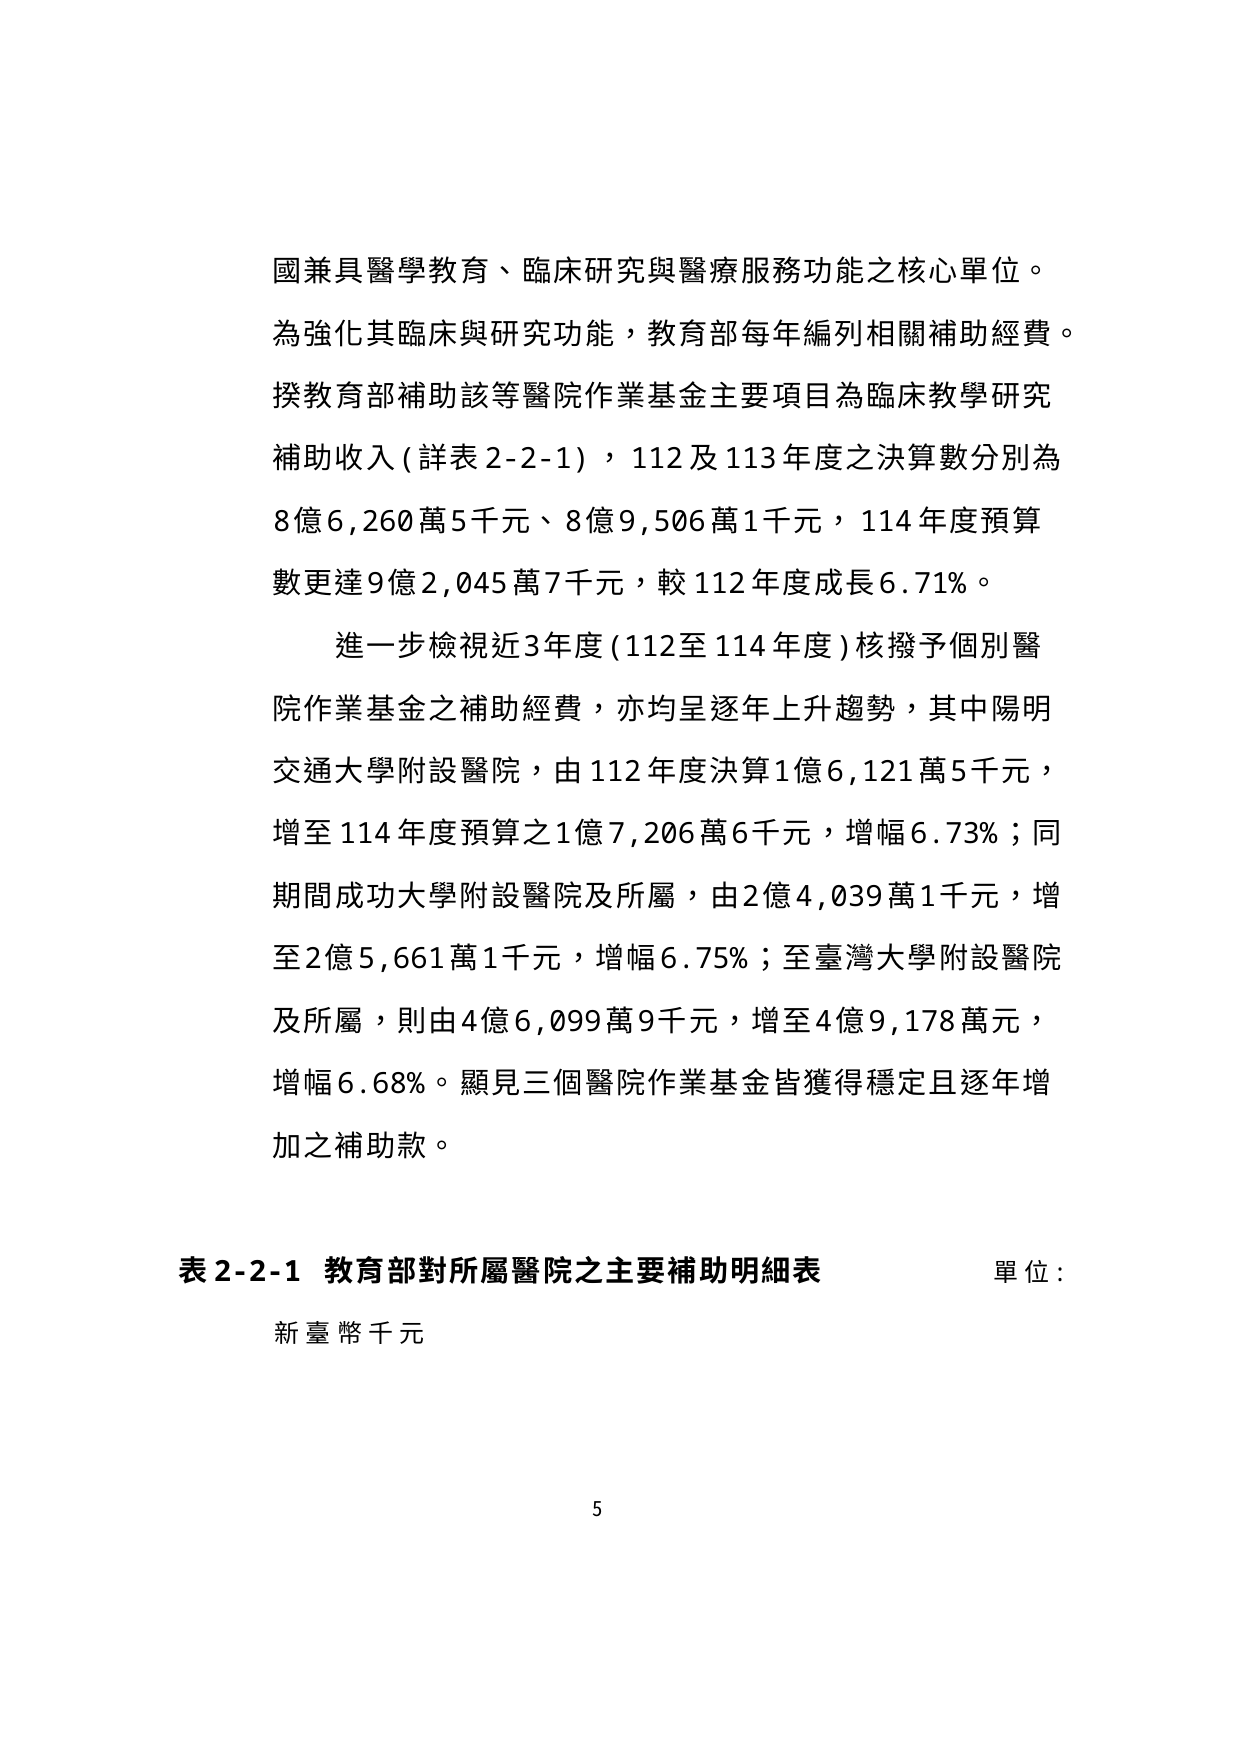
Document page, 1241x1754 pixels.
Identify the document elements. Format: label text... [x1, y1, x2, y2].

text 進一步檢視近3年度(112至114年度)核撥予個別醫院作業基金之補助經費，亦均呈逐年上升趨勢，其中陽明交通大學附設醫院，由112年度決算1億6,121萬5千元，增至114年度預算之1億7,206萬6千元，增幅6.73%；同期間成功大學附設醫院及所屬，由2億4,039萬1千元，增至2億5,661萬1千元，增幅6.75%；至臺灣大學附設醫院及所屬，則由4億6,099萬9千元，增至4億9,178萬元，增幅6.68%。顯見三個醫院作業基金皆獲得穩定且逐年增加之補助款。 [266, 602, 1063, 1165]
text 表2-2-1 教育部對所屬醫院之主要補助明細表 單位:新臺幣千元 [148, 1227, 1063, 1352]
text 教育部主管之醫院作業基金係包含國立陽明交通大學附設醫院作業基金、國立成功大學附設醫院作業基金及國立臺灣大學附設醫院作業基金。上述醫院作業基金皆為我國兼具醫學教育、臨床研究與醫療服務功能之核心單位。為強化其臨床與研究功能，教育部每年編列相關補助經費。揆教育部補助該等醫院作業基金主要項目為臨床教學研究補助收入(詳表2-2-1)，112及113年度之決算數分別為8億6,260萬5千元、8億9,506萬1千元，114年度預算數更達9億2,045萬7千元，較112年度成長6.71%。 [266, 227, 1063, 602]
